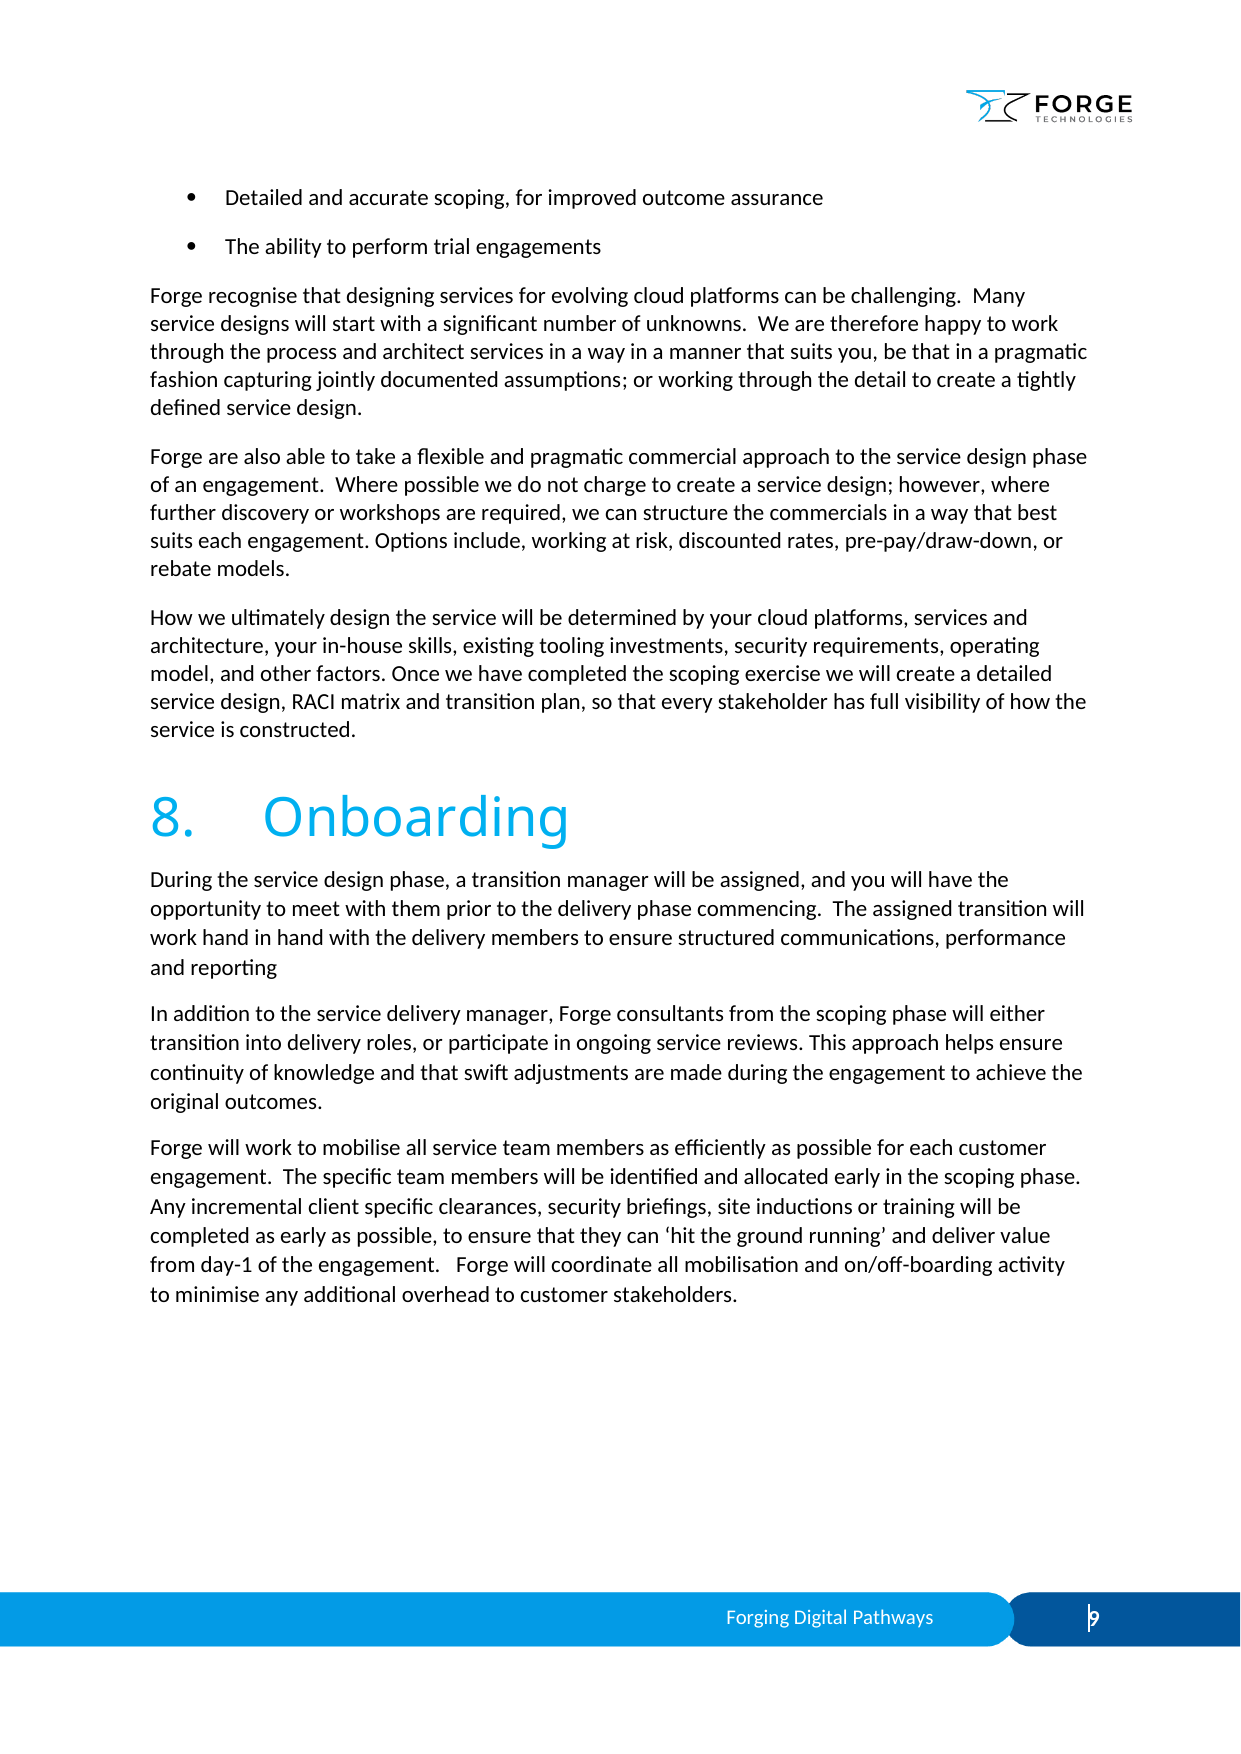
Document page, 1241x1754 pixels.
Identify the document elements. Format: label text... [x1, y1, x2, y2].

text How we ultimately design the service will be determined by your cloud platforms, services and architecture, your in-house skills, existing tooling investments, security requirements, operating model, and other factors. Once we have completed the scoping exercise we will create a detailed service design, RACI matrix and transition plan, so that every stakeholder has full visibility of how the service is constructed. [150, 603, 1090, 743]
list The ability to perform trial engagements [187, 232, 1090, 260]
text Forge will work to mobilise all service team members as efficiently as possible for each customer engagement. The specific team members will be identified and allocated early in the scoping phase. Any incremental client specific clearances, security briefings, site inductions or training will be completed as early as possible, to ensure that they can ‘hit the ground running’ and deliver value from day-1 of the engagement. Forge will coordinate all mobilisation and on/off-boarding activity to minimise any additional overhead to customer stakeholders. [150, 1133, 1090, 1308]
text Forge are also able to take a flexible and pragmatic commercial approach to the service design phase of an engagement. Where possible we do not charge to create a service design; however, where further discovery or workshops are required, we can structure the commercials in a way that best suits each engagement. Options include, working at risk, discounted rates, pre-pay/draw-down, or rebate models. [150, 442, 1090, 582]
text Forge recognise that designing services for evolving cloud platforms can be challenging. Many service designs will start with a significant number of unknowns. We are therefore happy to work through the process and architect services in a way in a manner that suits you, be that in a pragmatic fashion capturing jointly documented assumptions; or working through the detail to create a tightly defined service design. [150, 281, 1090, 421]
subtitle Onboarding [150, 778, 1090, 852]
text During the service design phase, a transition manager will be assigned, and you will have the opportunity to meet with them prior to the delivery phase commencing. The assigned transition will work hand in hand with the delivery members to ensure structured communications, performance and reporting [150, 865, 1090, 981]
list Detailed and accurate scoping, for improved outcome assurance [187, 183, 1090, 211]
text In addition to the service delivery manager, Forge consultants from the scoping phase will either transition into delivery roles, or participate in ongoing service reviews. This approach helps ensure continuity of knowledge and that swift adjustments are made during the engagement to achieve the original outcomes. [150, 999, 1090, 1115]
